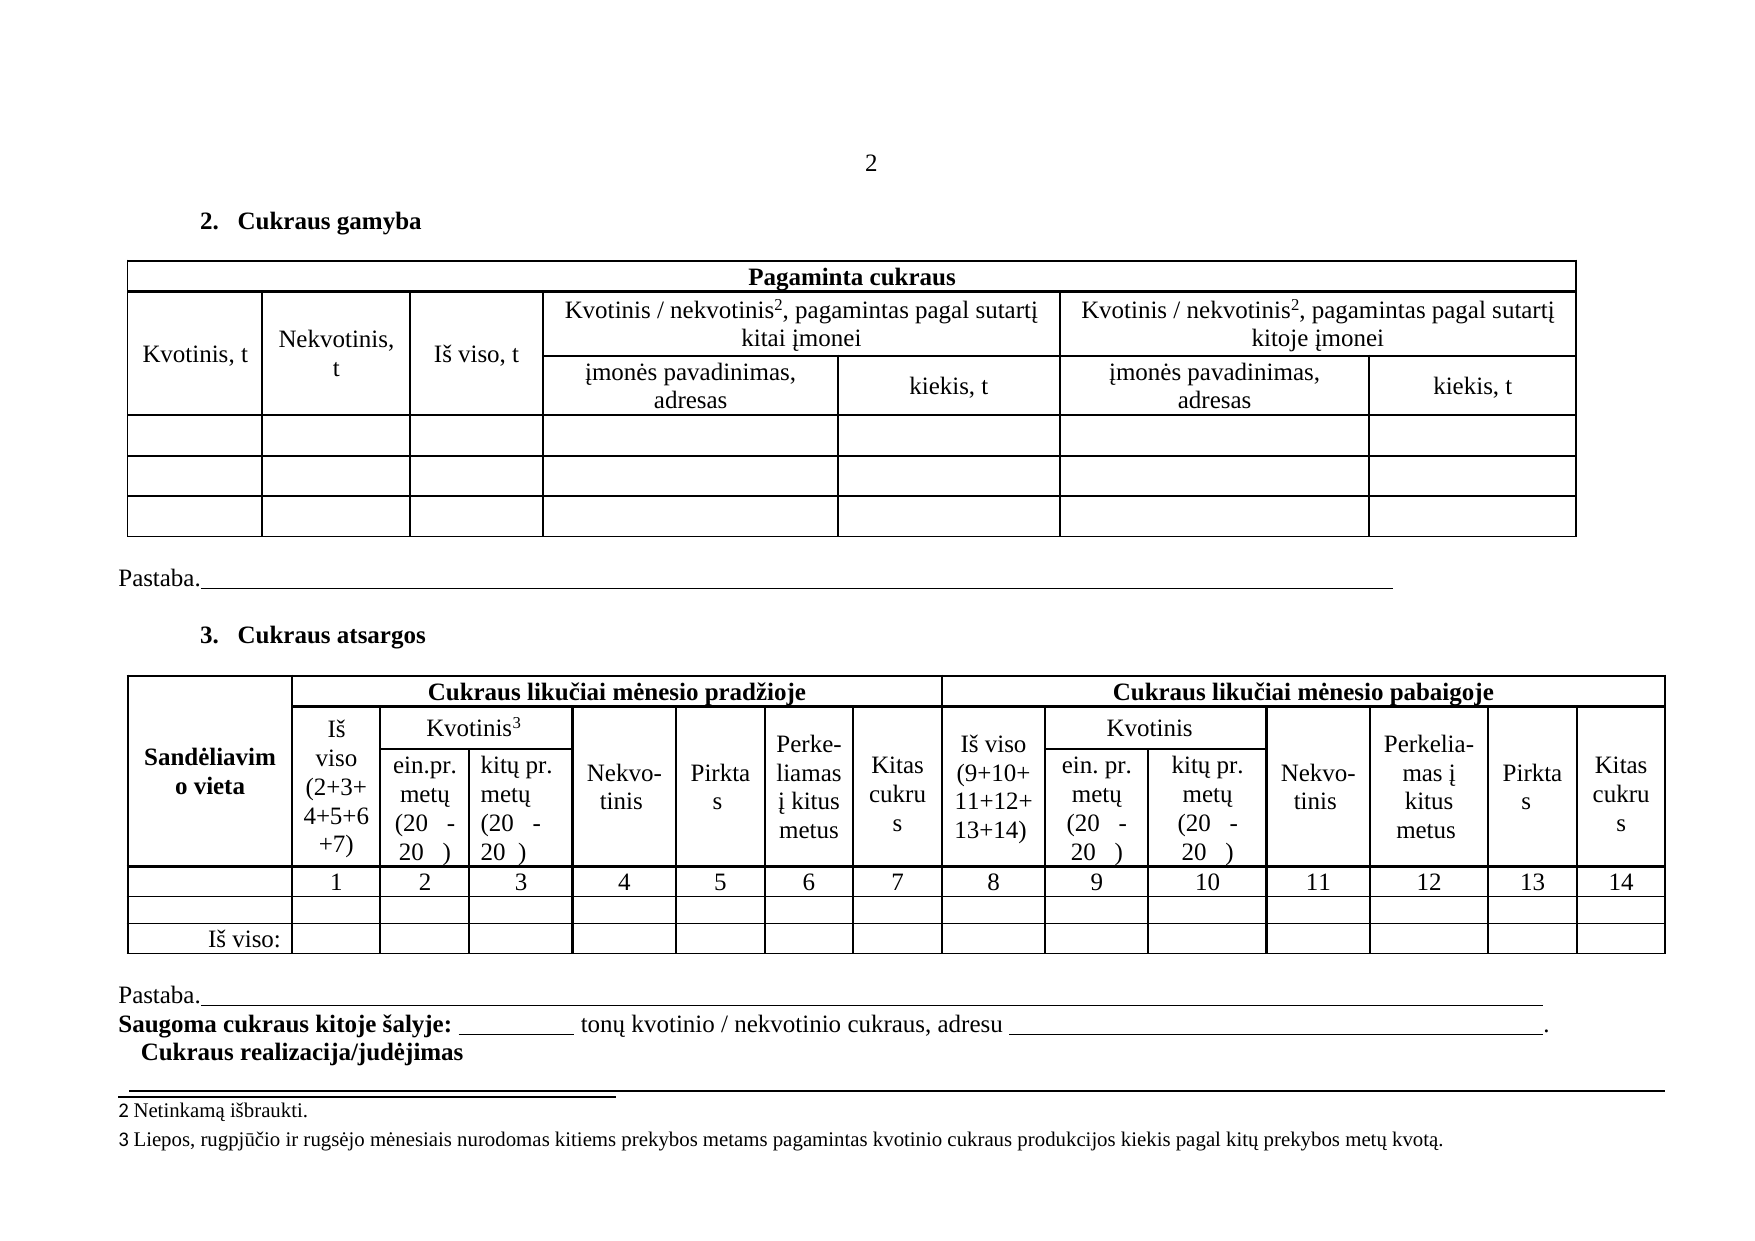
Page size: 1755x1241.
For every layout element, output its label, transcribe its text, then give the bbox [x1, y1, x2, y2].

table_cell Kvotinis, t [128, 293, 261, 414]
table_cell [677, 924, 764, 953]
table_cell [839, 497, 1059, 536]
table_cell [1371, 897, 1487, 923]
table_cell Iš viso (9+10+ 11+12+13+14) [943, 708, 1044, 865]
table_cell Kitas cukrus [1578, 748, 1664, 865]
table_cell [129, 868, 291, 896]
table_cell [1046, 924, 1147, 953]
table_cell [1268, 897, 1369, 923]
table_header Pagaminta cukraus [128, 262, 1575, 290]
table_cell [1149, 924, 1265, 953]
table_cell [943, 924, 1044, 953]
table_cell [470, 897, 571, 923]
table_cell [1061, 497, 1368, 536]
table_cell 10 [1149, 868, 1265, 896]
table_cell Iš viso (2+3+4+5+6+7) [293, 708, 379, 865]
table_cell 2 [381, 868, 468, 896]
table_cell kitų pr. metų (20 - 20 ) [470, 750, 571, 865]
table_cell Nekvo-tinis [1268, 708, 1369, 865]
table_cell [854, 708, 941, 748]
table_cell [381, 924, 468, 953]
table_cell Kvotinis / nekvotinis2, pagamintas pagal sutartį kitoje įmonei [1061, 293, 1575, 354]
table_cell [574, 897, 675, 923]
table_cell 11 [1268, 868, 1369, 896]
table_cell [1149, 897, 1265, 923]
table_cell [1046, 897, 1147, 923]
table_cell ein.pr. metų (20 -20 ) [381, 750, 468, 865]
table_cell [1370, 457, 1575, 495]
table_cell Iš viso: [129, 924, 291, 953]
table_cell [677, 897, 764, 923]
table_cell [1578, 924, 1664, 953]
table_cell [766, 897, 852, 923]
table_cell Kvotinis [381, 708, 571, 748]
table_cell kitų pr. metų (20 - 20 ) [1149, 750, 1265, 865]
table_cell [411, 457, 542, 495]
table_cell Pirktas [1489, 708, 1576, 865]
table_cell [854, 924, 941, 953]
table_cell ein. pr. metų (20 - 20 ) [1046, 750, 1147, 865]
table_cell [1370, 497, 1575, 536]
table_cell Iš viso, t [411, 293, 542, 414]
table_cell 12 [1371, 868, 1487, 896]
table_cell [1061, 416, 1368, 455]
table_cell [1370, 416, 1575, 455]
table_cell [128, 497, 261, 536]
text Pastaba. [118, 563, 1624, 592]
table_cell [544, 416, 837, 455]
table_cell 8 [943, 868, 1044, 896]
table_cell [381, 897, 468, 923]
table_cell [1578, 897, 1664, 923]
table_cell [128, 457, 261, 495]
table_cell 9 [1046, 868, 1147, 896]
table_cell kiekis, t [839, 357, 1059, 414]
table_cell [129, 897, 291, 923]
table_cell [411, 497, 542, 536]
table_cell [1578, 708, 1664, 748]
table_cell Nekvo-tinis [574, 708, 675, 865]
table_cell Nekvotinis, t [263, 293, 409, 414]
table_cell [293, 924, 379, 953]
table_cell [293, 897, 379, 923]
table_cell Perke-liamas į kitus metus [766, 708, 852, 865]
table_cell [1489, 924, 1576, 953]
table_cell [544, 457, 837, 495]
table_cell Kvotinis / nekvotinis, pagamintas pagal sutartį kitai įmonei [544, 293, 1059, 354]
table_header Cukraus likučiai mėnesio pabaigoje [943, 677, 1664, 705]
table_cell [411, 416, 542, 455]
table_cell Perkelia-mas į kitus metus [1371, 708, 1487, 865]
table_cell [544, 497, 837, 536]
table_cell [263, 416, 409, 455]
table_cell 4 [574, 868, 675, 896]
text Pastaba. [118, 980, 1624, 1009]
table_header [839, 1038, 1429, 1090]
table_header Sandėliavimo vieta [129, 677, 291, 865]
table_cell Pirktas [677, 708, 764, 865]
table_cell kiekis, t [1370, 357, 1575, 414]
table_cell [766, 924, 852, 953]
table_cell įmonės pavadinimas, adresas [1061, 357, 1368, 414]
table_cell [574, 924, 675, 953]
table_cell 1 [293, 868, 379, 896]
table_cell [839, 416, 1059, 455]
table_cell 6 [766, 868, 852, 896]
table_cell [1371, 924, 1487, 953]
table_cell 5 [677, 868, 764, 896]
table_cell Kvotinis [1046, 708, 1265, 748]
list Cukraus atsargos [200, 621, 1624, 649]
table_cell [470, 924, 571, 953]
table_cell [1489, 897, 1576, 923]
table_cell 14 [1578, 868, 1664, 896]
table_cell 3 [470, 868, 571, 896]
table_cell [854, 897, 941, 923]
list Cukraus gamyba [200, 206, 1624, 234]
table_cell Kitas cukrus [854, 748, 941, 865]
table_cell [1061, 457, 1368, 495]
table_header Cukraus realizacija/judėjimas [129, 1038, 838, 1090]
table_cell įmonės pavadinimas, adresas [544, 357, 837, 414]
table_cell [943, 897, 1044, 923]
table_cell [1268, 924, 1369, 953]
table_cell [839, 457, 1059, 495]
table_header Cukraus likučiai mėnesio pradžioje [293, 677, 941, 705]
table_cell [128, 416, 261, 455]
text Saugoma cukraus kitoje šalyje: tonų kvotinio / nekvotinio cukraus, adresu . [118, 1009, 1624, 1037]
table_cell [263, 497, 409, 536]
table_cell 13 [1489, 868, 1576, 896]
table_header [1429, 1038, 1665, 1090]
table_cell 7 [854, 868, 941, 896]
table_cell [263, 457, 409, 495]
